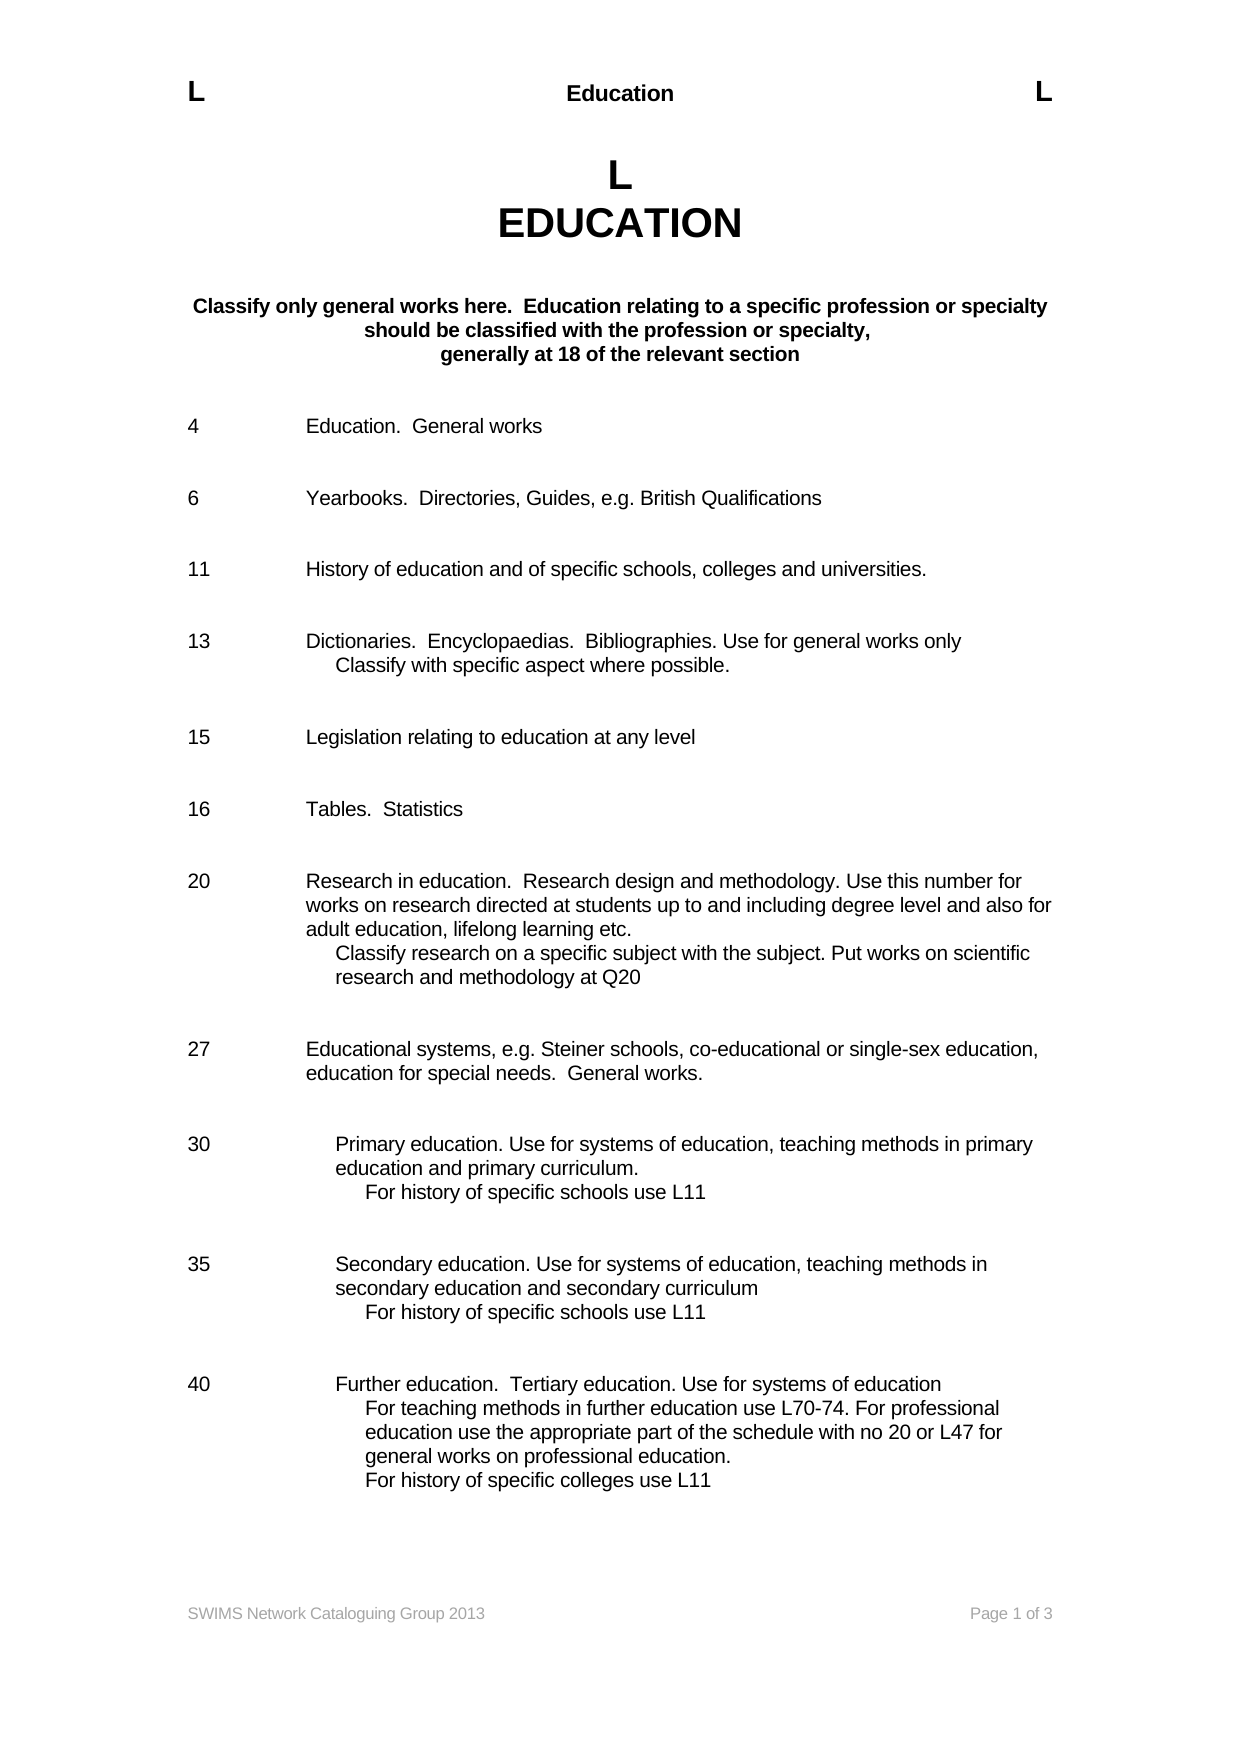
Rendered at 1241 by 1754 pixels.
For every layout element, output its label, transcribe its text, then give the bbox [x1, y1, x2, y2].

text For history of specific schools use L11 [187, 1300, 1053, 1324]
text 40 Further education. Tertiary education. Use for systems of education [187, 1372, 1053, 1396]
text 4 Education. General works [187, 413, 1053, 437]
text 20 Research in education. Research design and methodology. Use this number for works on research directed at students up to and including degree level and also for adult education, lifelong learning etc. [187, 869, 1053, 941]
text 27 Educational systems, e.g. Steiner schools, co-educational or single-sex education, education for special needs. General works. [187, 1036, 1053, 1084]
subtitle L [187, 150, 1053, 198]
text 13 Dictionaries. Encyclopaedias. Bibliographies. Use for general works only [187, 629, 1053, 653]
text 11 History of education and of specific schools, colleges and universities. [187, 557, 1053, 581]
text For teaching methods in further education use L70-74. For professional education use the appropriate part of the schedule with no 20 or L47 for general works on professional education. [217, 1396, 1053, 1468]
text For history of specific schools use L11 [187, 1180, 1053, 1204]
text 15 Legislation relating to education at any level [187, 725, 1053, 749]
text 6 Yearbooks. Directories, Guides, e.g. British Qualifications [187, 485, 1053, 509]
text Classify with specific aspect where possible. [187, 653, 1053, 677]
text generally at 18 of the relevant section [187, 342, 1053, 366]
text Classify only general works here. Education relating to a specific profession or specialty should be classified with the profession or specialty, [187, 294, 1053, 342]
text Classify research on a specific subject with the subject. Put works on scientific research and methodology at Q20 [217, 941, 1053, 988]
text For history of specific colleges use L11 [187, 1468, 1053, 1492]
text 16 Tables. Statistics [187, 797, 1053, 821]
text 30 Primary education. Use for systems of education, teaching methods in primary education and primary curriculum. [187, 1132, 1053, 1180]
text 35 Secondary education. Use for systems of education, teaching methods in secondary education and secondary curriculum [187, 1252, 1053, 1300]
subtitle EDUCATION [187, 198, 1053, 246]
